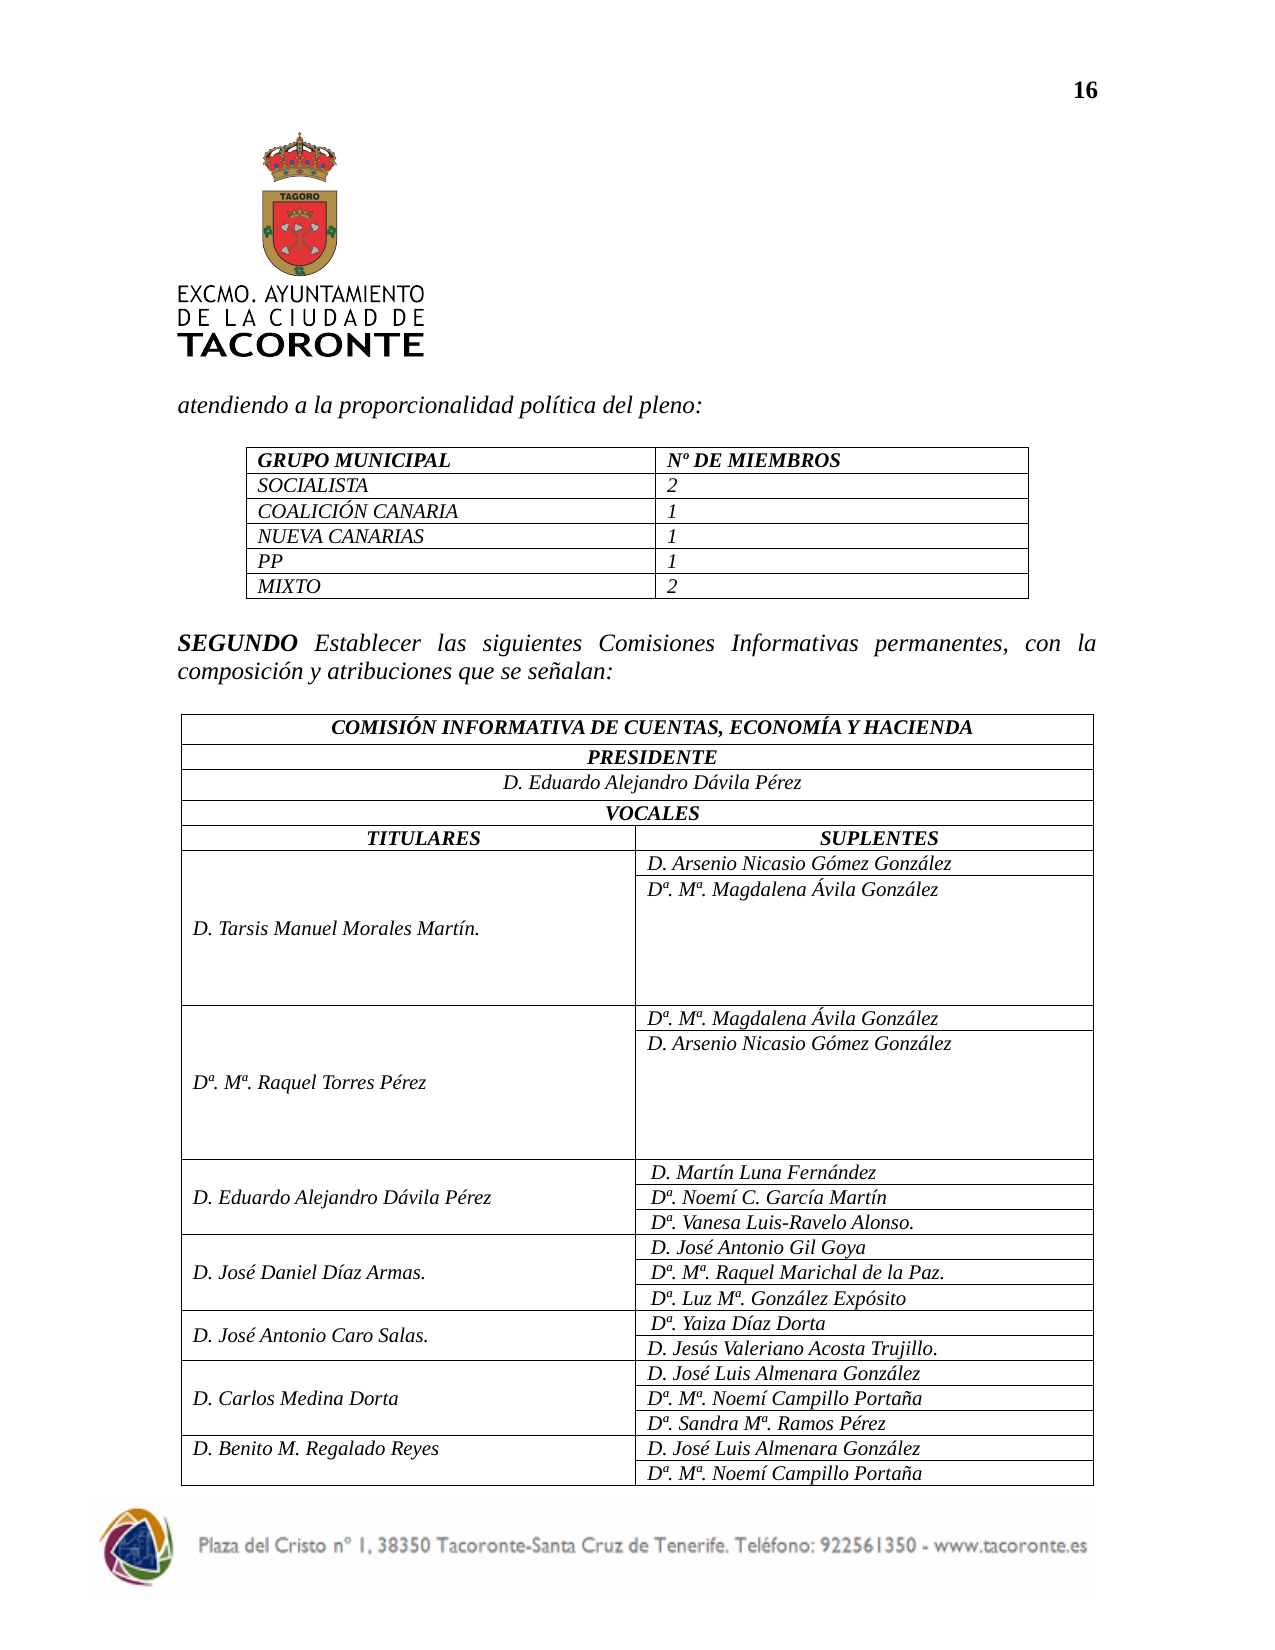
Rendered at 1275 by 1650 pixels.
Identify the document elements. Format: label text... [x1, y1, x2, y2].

table_cell 1 [656, 549, 1028, 573]
table_cell D. Martín Luna Fernández [636, 1160, 1093, 1184]
table_cell D. Eduardo Alejandro Dávila Pérez [182, 1160, 635, 1234]
picture [93, 1495, 1097, 1601]
table_cell Dª. Mª. Raquel Marichal de la Paz. [636, 1260, 1093, 1284]
table_cell 1 [656, 524, 1028, 548]
table_cell Dª. Mª. Magdalena Ávila González [636, 876, 1093, 1004]
table_cell D. Tarsis Manuel Morales Martín. [182, 851, 635, 1004]
table_cell D. Carlos Medina Dorta [182, 1361, 635, 1435]
table_cell Dª. Mª. Noemí Campillo Portaña [636, 1461, 1093, 1485]
table_cell D. José Antonio Caro Salas. [182, 1311, 635, 1360]
table_cell Dª. Mª. Noemí Campillo Portaña [636, 1386, 1093, 1410]
table_cell Dª. Mª. Raquel Torres Pérez [182, 1006, 635, 1159]
table_cell MIXTO [247, 574, 655, 598]
table_header GRUPO MUNICIPAL [247, 448, 655, 472]
table_cell D. Arsenio Nicasio Gómez González [636, 1031, 1093, 1159]
table_cell D. José Luis Almenara González [636, 1436, 1093, 1460]
table_cell 1 [656, 499, 1028, 523]
table_cell VOCALES [182, 801, 1093, 825]
table_cell D. Arsenio Nicasio Gómez González [636, 851, 1093, 875]
table_cell Dª. Sandra Mª. Ramos Pérez [636, 1411, 1093, 1435]
text SEGUNDO Establecer las siguientes Comisiones Informativas permanentes, con la composición y atribuciones que se señalan: [177, 628, 1098, 685]
table_cell SOCIALISTA [247, 474, 655, 497]
table_cell D. José Antonio Gil Goya [636, 1235, 1093, 1259]
table_cell Dª. Noemí C. García Martín [636, 1185, 1093, 1209]
table_cell Dª. Luz Mª. González Expósito [636, 1285, 1093, 1309]
table_cell Dª. Vanesa Luis-Ravelo Alonso. [636, 1210, 1093, 1234]
table_cell D. José Luis Almenara González [636, 1361, 1093, 1385]
table_cell D. José Daniel Díaz Armas. [182, 1235, 635, 1309]
table_cell SUPLENTES [636, 826, 1093, 850]
table_cell 2 [656, 574, 1028, 598]
picture [177, 132, 424, 357]
table_cell PP [247, 549, 655, 573]
table_cell PRESIDENTE [182, 745, 1093, 769]
table_header Nº DE MIEMBROS [656, 448, 1028, 472]
table_cell D. Jesús Valeriano Acosta Trujillo. [636, 1336, 1093, 1360]
table_header COMISIÓN INFORMATIVA DE CUENTAS, ECONOMÍA Y HACIENDA [182, 715, 1093, 744]
text atendiendo a la proporcionalidad política del pleno: [177, 390, 1098, 418]
table_cell 2 [656, 474, 1028, 497]
table_cell NUEVA CANARIAS [247, 524, 655, 548]
table_cell Dª. Mª. Magdalena Ávila González [636, 1006, 1093, 1030]
table_cell TITULARES [182, 826, 635, 850]
table_cell D. Eduardo Alejandro Dávila Pérez [182, 770, 1093, 800]
table_cell Dª. Yaiza Díaz Dorta [636, 1311, 1093, 1334]
table_cell COALICIÓN CANARIA [247, 499, 655, 523]
table_cell D. Benito M. Regalado Reyes [182, 1436, 635, 1485]
